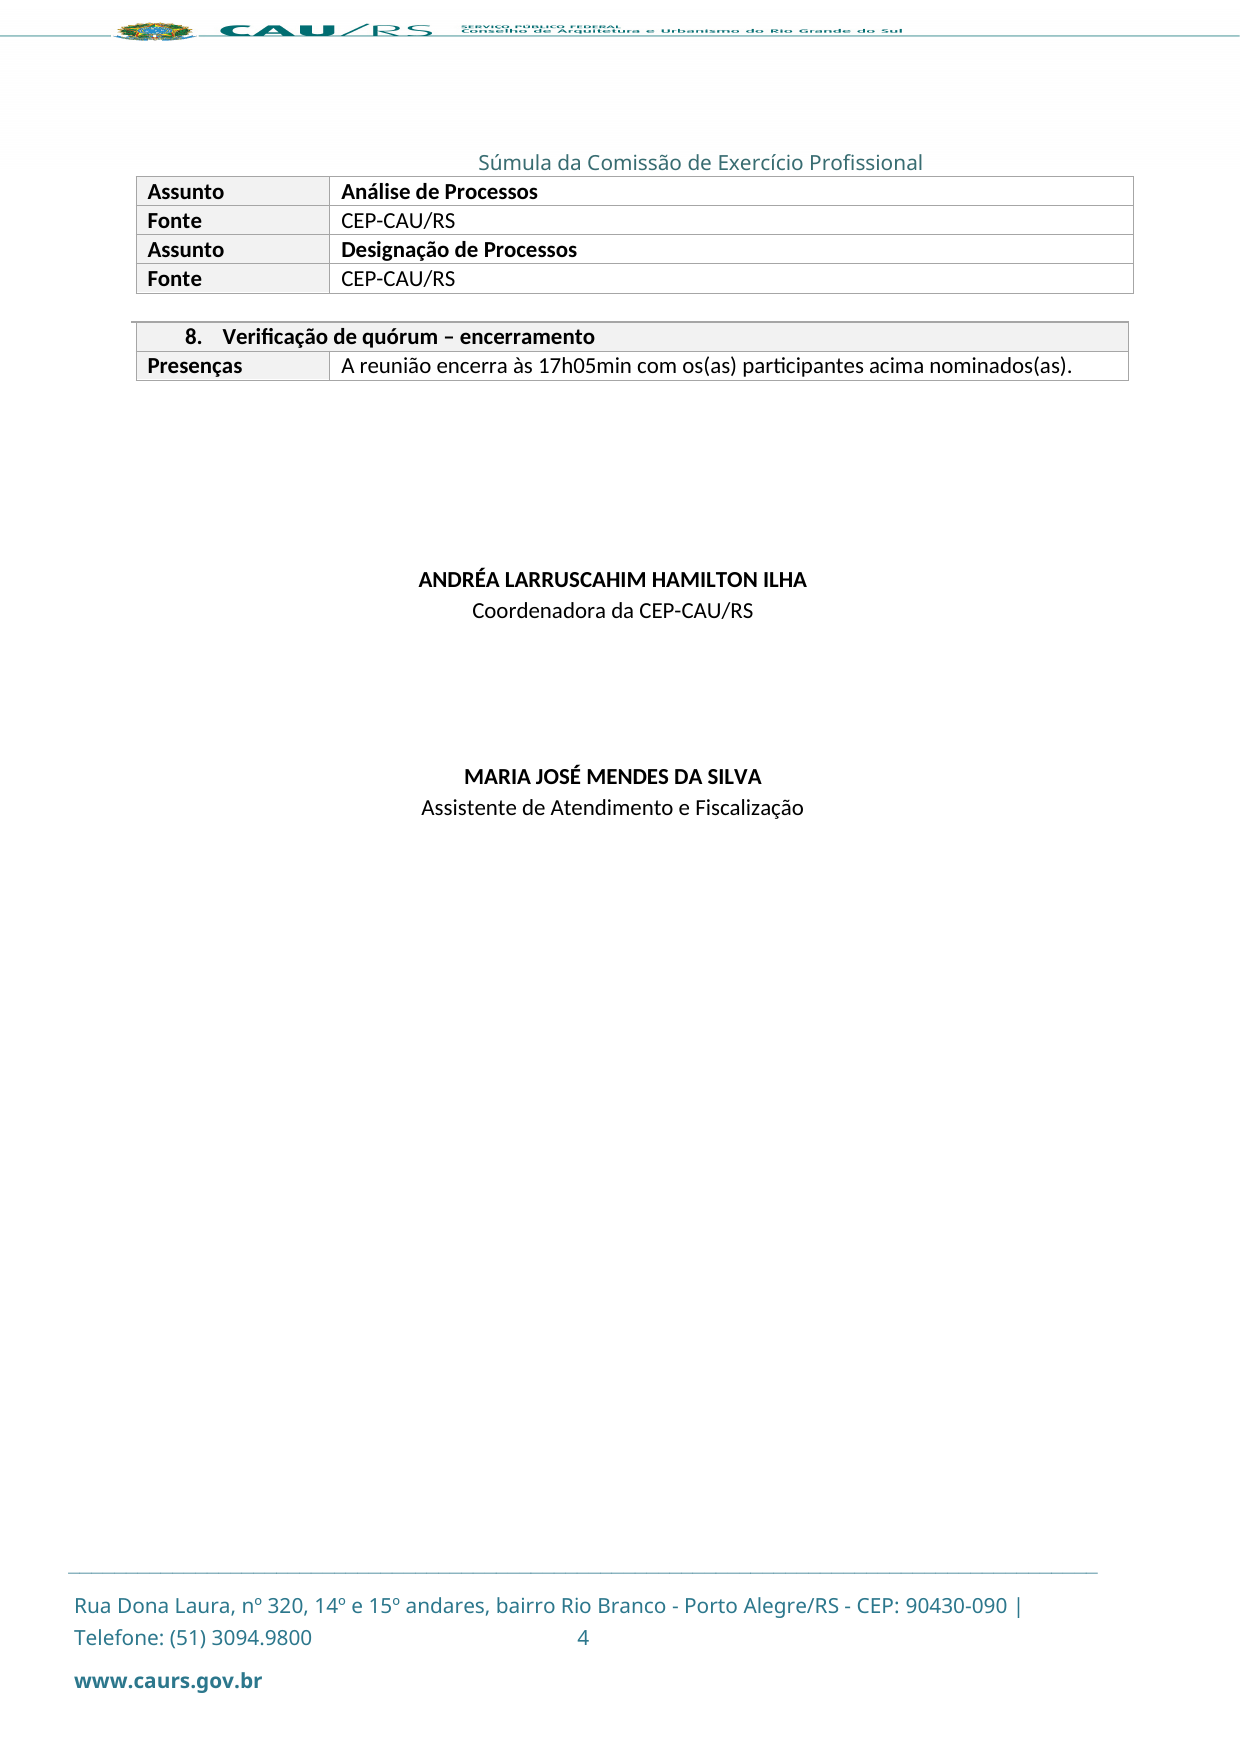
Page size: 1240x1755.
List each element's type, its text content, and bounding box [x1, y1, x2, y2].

table_cell Assunto [137, 235, 329, 263]
text Assistente de Atendimento e Fiscalização [133, 793, 1093, 821]
table_cell [1129, 294, 1133, 321]
table_cell [131, 293, 1128, 321]
table_cell Fonte [137, 206, 329, 234]
table_cell Designação de Processos [330, 235, 1133, 263]
text MARIA JOSÉ MENDES DA SILVA [133, 762, 1093, 790]
table_cell [1129, 351, 1133, 379]
table_cell [131, 176, 136, 205]
table_cell Fonte [137, 264, 329, 292]
table_cell [131, 234, 136, 263]
table_cell [131, 205, 136, 234]
table_cell Assunto [137, 177, 329, 205]
table_cell Presenças [137, 352, 329, 379]
table_cell [1129, 321, 1133, 351]
table_cell [131, 263, 136, 292]
table_cell [131, 351, 136, 379]
table_cell [131, 323, 136, 351]
table_cell CEP-CAU/RS [330, 264, 1133, 292]
table_cell Verificação de quórum – encerramento [137, 323, 1128, 351]
table_cell A reunião encerra às 17h05min com os(as) participantes acima nominados(as). [330, 352, 1128, 379]
table_cell Análise de Processos [330, 177, 1133, 205]
table_cell CEP-CAU/RS [330, 206, 1133, 234]
text ANDRÉA LARRUSCAHIM HAMILTON ILHA Coordenadora da CEP-CAU/RS [133, 565, 1093, 624]
